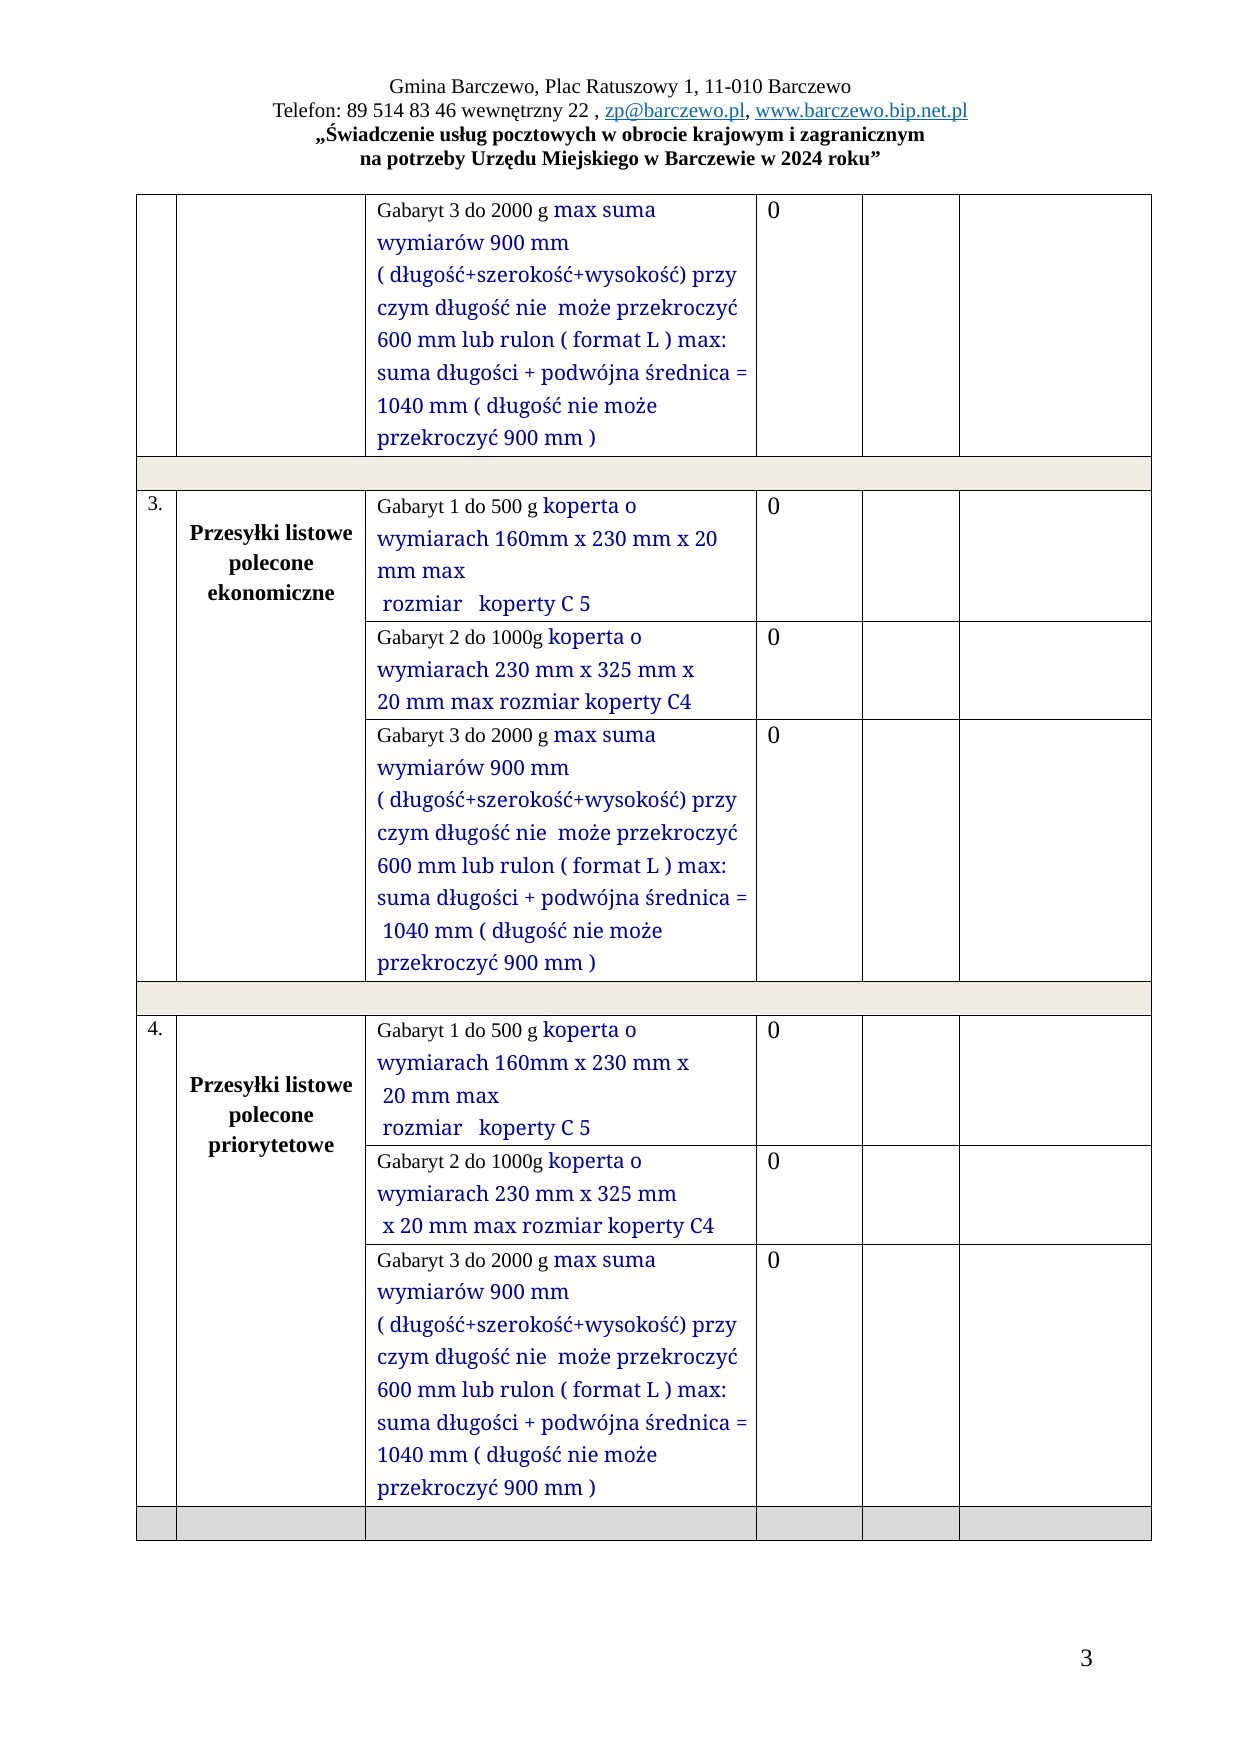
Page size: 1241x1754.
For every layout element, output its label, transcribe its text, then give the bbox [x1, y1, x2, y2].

table_cell [960, 622, 1151, 719]
table_cell [960, 1016, 1151, 1145]
table_cell 0 [757, 622, 862, 719]
table_cell Gabaryt 2 do 1000g koperta o wymiarach 230 mm x 325 mm x 20 mm max rozmiar koperty C4 [366, 1146, 756, 1244]
table_cell [137, 195, 176, 456]
table_cell [366, 1507, 756, 1540]
table_cell [137, 457, 1151, 490]
table_cell [863, 622, 959, 719]
table_cell 0 [757, 1146, 862, 1244]
table_cell 0 [757, 195, 862, 456]
table_cell [863, 1146, 959, 1244]
table_cell Gabaryt 1 do 500 g koperta o wymiarach 160mm x 230 mm x 20 mm max rozmiar koperty C 5 [366, 1016, 756, 1145]
table_cell 4. [137, 1016, 176, 1506]
table_cell [177, 1507, 365, 1540]
table_cell 0 [757, 1016, 862, 1145]
table_cell 0 [757, 491, 862, 621]
table_cell [177, 195, 365, 456]
table_cell [863, 1507, 959, 1540]
table_cell Przesyłki listowe polecone ekonomiczne [177, 491, 365, 981]
table_cell [863, 491, 959, 621]
table_cell [960, 1245, 1151, 1506]
table_cell Gabaryt 3 do 2000 g max suma wymiarów 900 mm ( długość+szerokość+wysokość) przy czym długość nie może przekroczyć 600 mm lub rulon ( format L ) max: suma długości + podwójna średnica = 1040 mm ( długość nie może przekroczyć 900 mm ) [366, 1245, 756, 1506]
table_cell [960, 195, 1151, 456]
table_cell Gabaryt 2 do 1000g koperta o wymiarach 230 mm x 325 mm x 20 mm max rozmiar koperty C4 [366, 622, 756, 719]
table_cell [137, 982, 1151, 1014]
table_cell [757, 1507, 862, 1540]
table_cell 0 [757, 720, 862, 981]
table_cell 0 [757, 1245, 862, 1506]
table_cell [960, 1146, 1151, 1244]
table_cell Gabaryt 3 do 2000 g max suma wymiarów 900 mm ( długość+szerokość+wysokość) przy czym długość nie może przekroczyć 600 mm lub rulon ( format L ) max: suma długości + podwójna średnica = 1040 mm ( długość nie może przekroczyć 900 mm ) [366, 195, 756, 456]
table_cell Gabaryt 3 do 2000 g max suma wymiarów 900 mm ( długość+szerokość+wysokość) przy czym długość nie może przekroczyć 600 mm lub rulon ( format L ) max: suma długości + podwójna średnica = 1040 mm ( długość nie może przekroczyć 900 mm ) [366, 720, 756, 981]
table_cell [863, 1245, 959, 1506]
table_cell [863, 1016, 959, 1145]
table_cell [863, 720, 959, 981]
table_cell Przesyłki listowe polecone priorytetowe [177, 1016, 365, 1506]
table_cell 3. [137, 491, 176, 981]
table_cell [960, 1507, 1151, 1540]
table_cell Gabaryt 1 do 500 g koperta o wymiarach 160mm x 230 mm x 20 mm max rozmiar koperty C 5 [366, 491, 756, 621]
table_cell [960, 720, 1151, 981]
table_cell [137, 1507, 176, 1540]
table_cell [960, 491, 1151, 621]
table_cell [863, 195, 959, 456]
